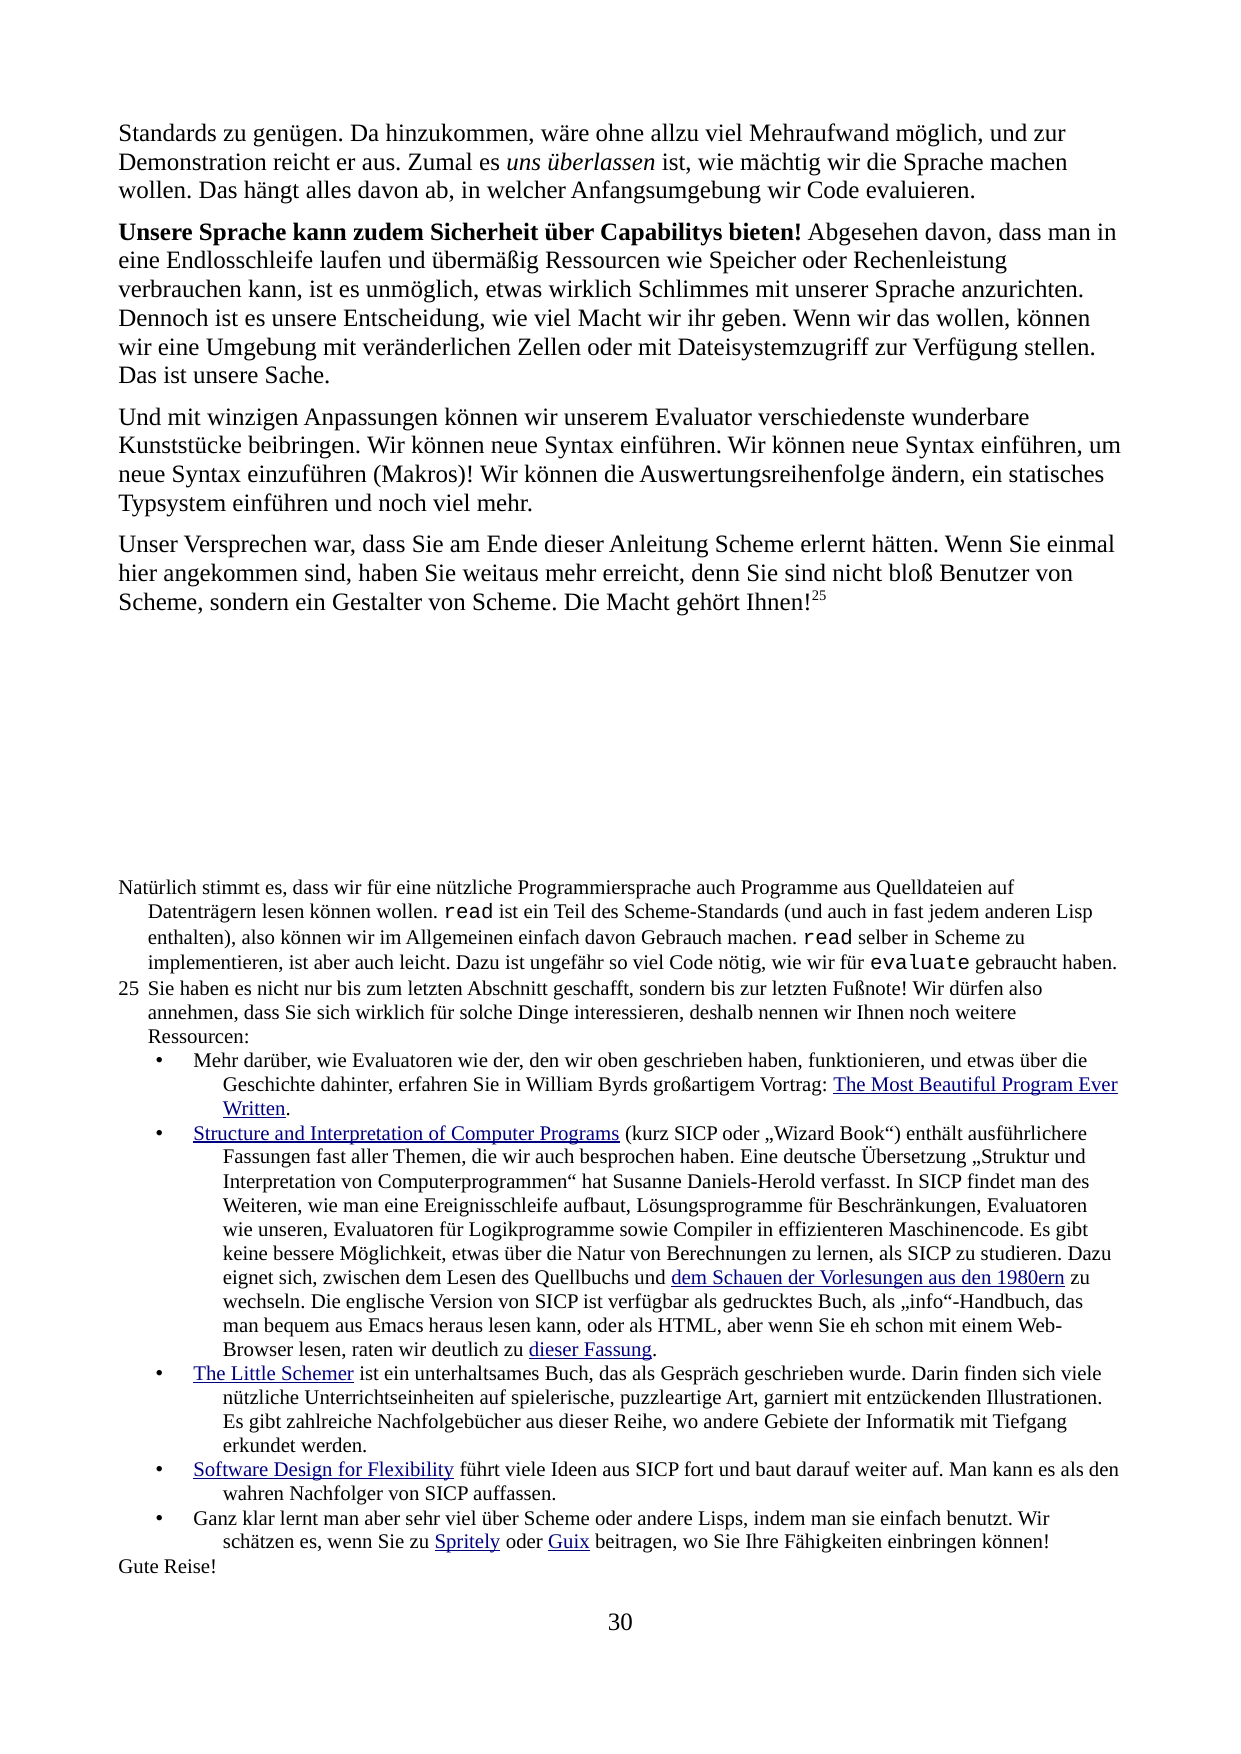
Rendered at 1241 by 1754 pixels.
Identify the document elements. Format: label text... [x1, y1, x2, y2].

text Gute Reise! [118, 1553, 1122, 1578]
text Sie haben es nicht nur bis zum letzten Abschnitt geschafft, sondern bis zur letzten Fußnote! Wir dürfen also annehmen, dass Sie sich wirklich für solche Dinge interessieren, deshalb nennen wir Ihnen noch weitere Ressourcen: [118, 976, 1122, 1048]
text Unsere Sprache kann zudem Sicherheit über Capabilitys bieten! Abgesehen davon, dass man in eine Endlosschleife laufen und übermäßig Ressourcen wie Speicher oder Rechenleistung verbrauchen kann, ist es unmöglich, etwas wirklich Schlimmes mit unserer Sprache anzurichten. Dennoch ist es unsere Entscheidung, wie viel Macht wir ihr geben. Wenn wir das wollen, können wir eine Umgebung mit veränderlichen Zellen oder mit Dateisystemzugriff zur Verfügung stellen. Das ist unsere Sache. [118, 217, 1122, 389]
list Ganz klar lernt man aber sehr viel über Scheme oder andere Lisps, indem man sie einfach benutzt. Wir schätzen es, wenn Sie zu Spritely oder Guix beitragen, wo Sie Ihre Fähigkeiten einbringen können! [156, 1505, 1122, 1553]
text Standards zu genügen. Da hinzukommen, wäre ohne allzu viel Mehraufwand möglich, und zur Demonstration reicht er aus. Zumal es uns überlassen ist, wie mächtig wir die Sprache machen wollen. Das hängt alles davon ab, in welcher Anfangsumgebung wir Code evaluieren. [118, 118, 1122, 204]
list The Little Schemer ist ein unterhaltsames Buch, das als Gespräch geschrieben wurde. Darin finden sich viele nützliche Unterrichtseinheiten auf spielerische, puzzleartige Art, garniert mit entzückenden Illustrationen. Es gibt zahlreiche Nachfolgebücher aus dieser Reihe, wo andere Gebiete der Informatik mit Tiefgang erkundet werden. [156, 1361, 1122, 1457]
text Und mit winzigen Anpassungen können wir unserem Evaluator verschiedenste wunderbare Kunststücke beibringen. Wir können neue Syntax einführen. Wir können neue Syntax einführen, um neue Syntax einzuführen (Makros)! Wir können die Auswertungsreihenfolge ändern, ein statisches Typsystem einführen und noch viel mehr. [118, 402, 1122, 517]
list Software Design for Flexibility führt viele Ideen aus SICP fort und baut darauf weiter auf. Man kann es als den wahren Nachfolger von SICP auffassen. [156, 1457, 1122, 1505]
list Mehr darüber, wie Evaluatoren wie der, den wir oben geschrieben haben, funktionieren, und etwas über die Geschichte dahinter, erfahren Sie in William Byrds großartigem Vortrag: The Most Beautiful Program Ever Written. [156, 1048, 1122, 1120]
list Structure and Interpretation of Computer Programs (kurz SICP oder „Wizard Book“) enthält ausführlichere Fassungen fast aller Themen, die wir auch besprochen haben. Eine deutsche Übersetzung „Struktur und Interpretation von Computerprogrammen“ hat Susanne Daniels-Herold verfasst. In SICP findet man des Weiteren, wie man eine Ereignisschleife aufbaut, Lösungsprogramme für Beschränkungen, Evaluatoren wie unseren, Evaluatoren für Logikprogramme sowie Compiler in effizienteren Maschinencode. Es gibt keine bessere Möglichkeit, etwas über die Natur von Berechnungen zu lernen, als SICP zu studieren. Dazu eignet sich, zwischen dem Lesen des Quellbuchs und dem Schauen der Vorlesungen aus den 1980ern zu wechseln. Die englische Version von SICP ist verfügbar als gedrucktes Buch, als „info“-Handbuch, das man bequem aus Emacs heraus lesen kann, oder als HTML, aber wenn Sie eh schon mit einem Web-Browser lesen, raten wir deutlich zu dieser Fassung. [156, 1120, 1122, 1361]
text Natürlich stimmt es, dass wir für eine nützliche Programmiersprache auch Programme aus Quelldateien auf Datenträgern lesen können wollen. read ist ein Teil des Scheme-Standards (und auch in fast jedem anderen Lisp enthalten), also können wir im Allgemeinen einfach davon Gebrauch machen. read selber in Scheme zu implementieren, ist aber auch leicht. Dazu ist ungefähr so viel Code nötig, wie wir für evaluate gebraucht haben. [118, 875, 1122, 976]
text Unser Versprechen war, dass Sie am Ende dieser Anleitung Scheme erlernt hätten. Wenn Sie einmal hier angekommen sind, haben Sie weitaus mehr erreicht, denn Sie sind nicht bloß Benutzer von Scheme, sondern ein Gestalter von Scheme. Die Macht gehört Ihnen! [118, 529, 1122, 616]
